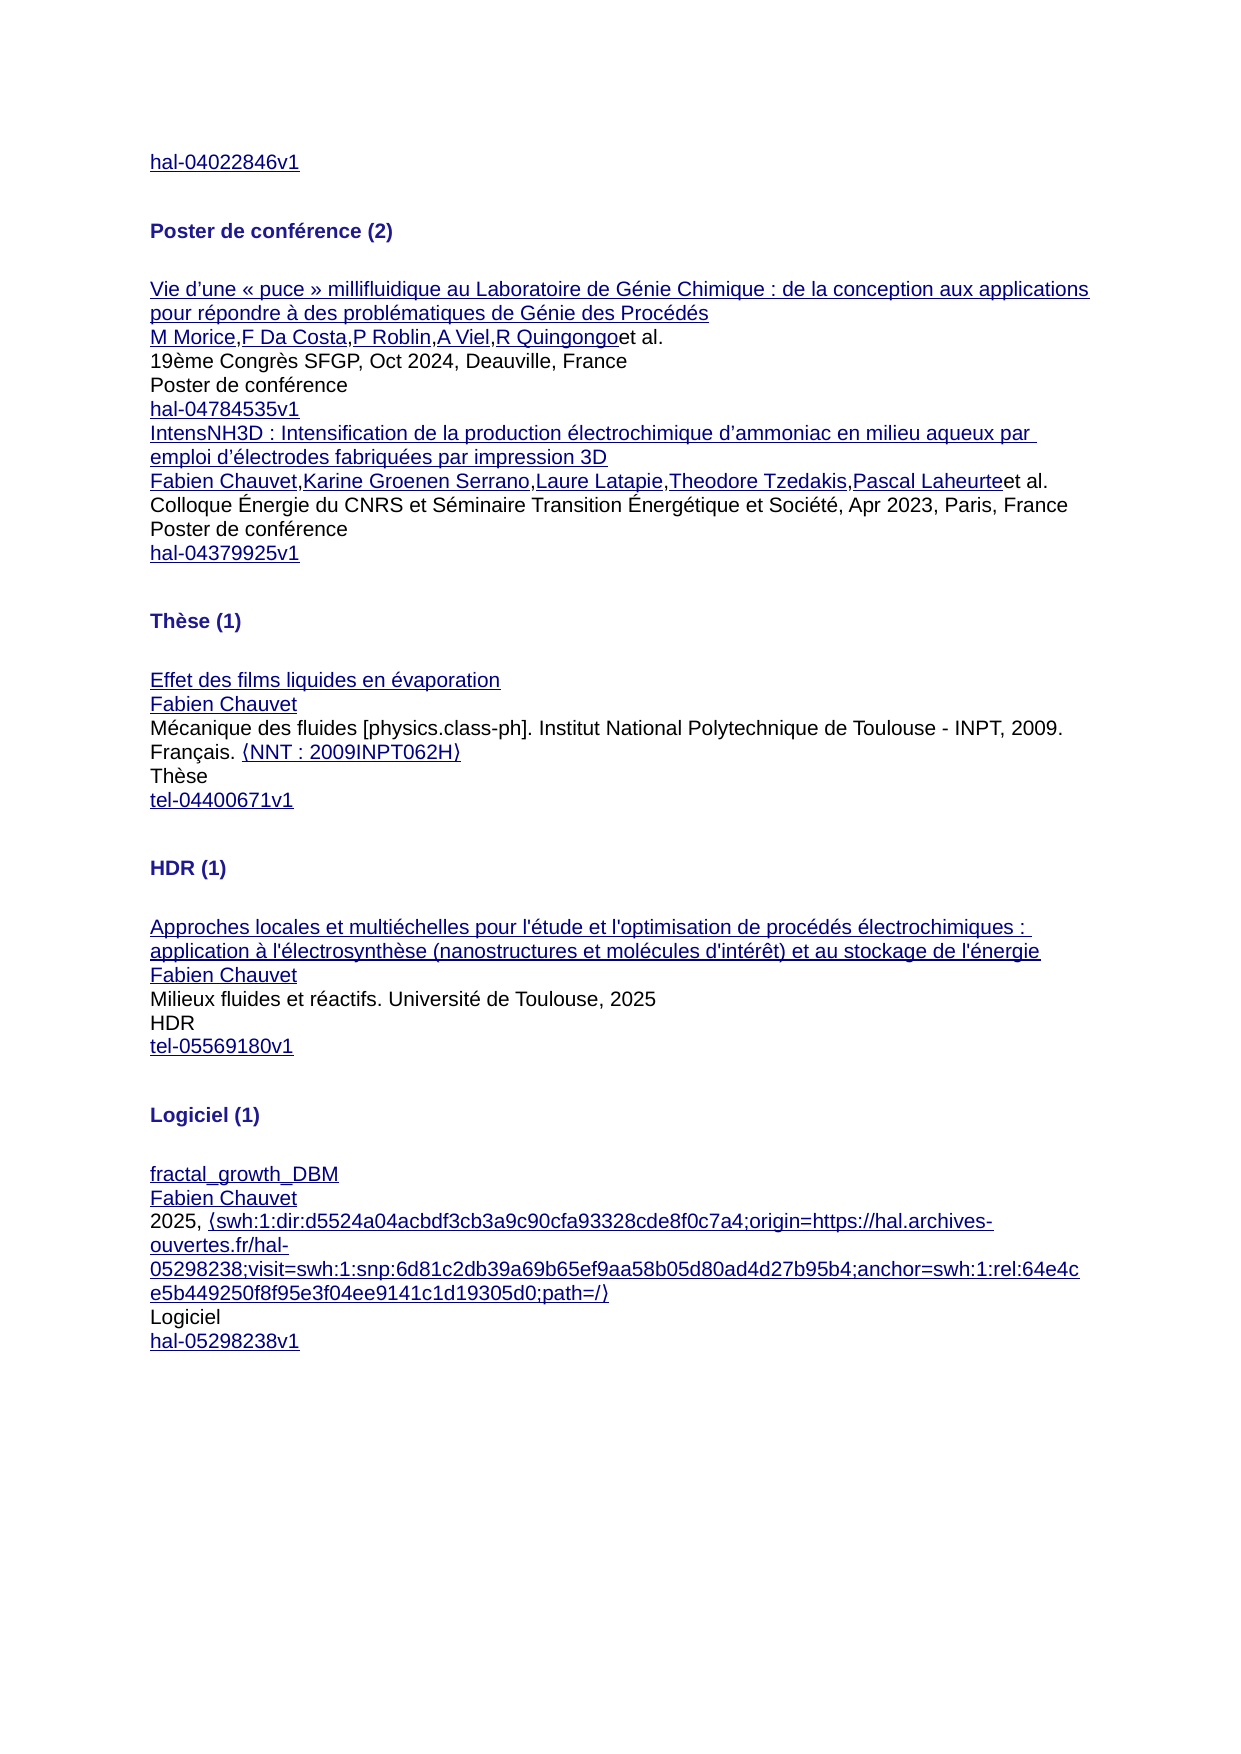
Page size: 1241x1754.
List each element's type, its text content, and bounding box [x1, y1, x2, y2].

subtitle HDR (1) [150, 856, 1090, 880]
table_header Vie d’une « puce » millifluidique au Laboratoire de Génie Chimique : de la conception aux applications [150, 277, 1090, 298]
table_header pour répondre à des problématiques de Génie des Procédés M Morice,F Da Costa,P Roblin,A Viel,R Quingongoet al. 19ème Congrès SFGP, Oct 2024, Deauville, France Poster de conférence hal-04784535v1 [150, 299, 1090, 421]
table_header Approches locales et multiéchelles pour l'étude et l'optimisation de procédés électrochimiques : application à l'électrosynthèse (nanostructures et molécules d'intérêt) et au stockage de l'énergie Fabien Chauvet Milieux fluides et réactifs. Université de Toulouse, 2025 HDR tel-05569180v1 [150, 915, 1090, 1058]
table_cell hal-04022846v1 [150, 150, 1090, 174]
subtitle Poster de conférence (2) [150, 219, 1090, 243]
subtitle Logiciel (1) [150, 1103, 1090, 1127]
table_header fractal_growth_DBM Fabien Chauvet 2025, ⟨swh:1:dir:d5524a04acbdf3cb3a9c90cfa93328cde8f0c7a4;origin=https://hal.archives-ouvertes.fr/hal-05298238;visit=swh:1:snp:6d81c2db39a69b65ef9aa58b05d80ad4d27b95b4;anchor=swh:1:rel:64e4ce5b449250f8f95e3f04ee9141c1d19305d0;path=/⟩ Logiciel hal-05298238v1 [150, 1161, 1090, 1353]
table_cell IntensNH3D : Intensification de la production électrochimique d’ammoniac en milieu aqueux par emploi d’électrodes fabriquées par impression 3D Fabien Chauvet,Karine Groenen Serrano,Laure Latapie,Theodore Tzedakis,Pascal Laheurteet al. Colloque Énergie du CNRS et Séminaire Transition Énergétique et Société, Apr 2023, Paris, France Poster de conférence hal-04379925v1 [150, 421, 1090, 564]
table_header Effet des films liquides en évaporation Fabien Chauvet Mécanique des fluides [physics.class-ph]. Institut National Polytechnique de Toulouse - INPT, 2009. Français. ⟨NNT : 2009INPT062H⟩ Thèse tel-04400671v1 [150, 668, 1090, 811]
subtitle Thèse (1) [150, 609, 1090, 633]
